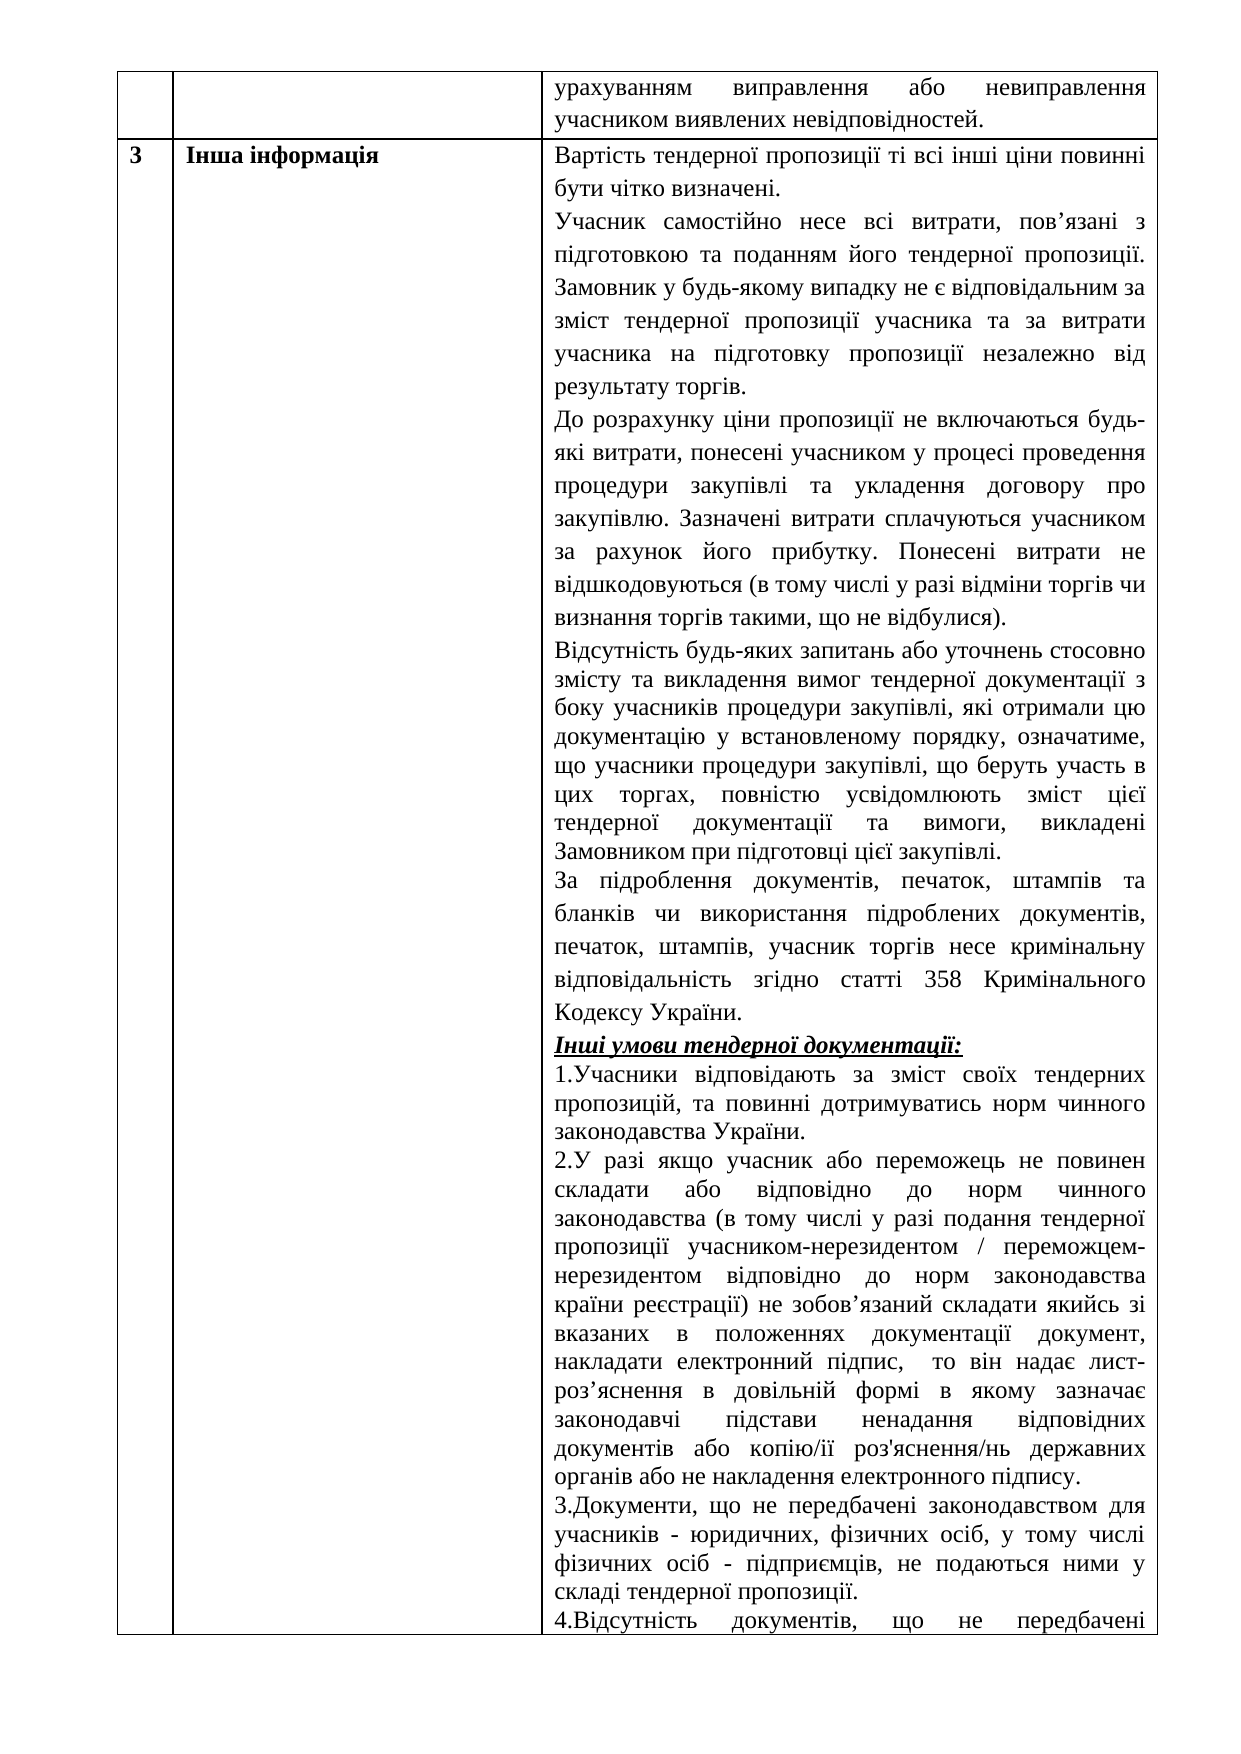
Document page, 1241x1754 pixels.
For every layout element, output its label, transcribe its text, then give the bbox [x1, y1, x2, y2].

table_cell [174, 72, 541, 138]
table_cell Інша інформація [174, 140, 541, 1634]
table_cell Вартість тендерної пропозиції ті всі інші ціни повинні бути чітко визначені. Учасник самостійно несе всі витрати, пов’язані з підготовкою та поданням його тендерної пропозиції. Замовник у будь-якому випадку не є відповідальним за зміст тендерної пропозиції учасника та за витрати учасника на підготовку пропозиції незалежно від результату торгів. До розрахунку ціни пропозиції не включаються будь-які витрати, понесені учасником у процесі проведення процедури закупівлі та укладення договору про закупівлю. Зазначені витрати сплачуються учасником за рахунок його прибутку. Понесені витрати не відшкодовуються (в тому числі у разі відміни торгів чи визнання торгів такими, що не відбулися). Відсутність будь-яких запитань або уточнень стосовно змісту та викладення вимог тендерної документації з боку учасників процедури закупівлі, які отримали цю документацію у встановленому порядку, означатиме, що учасники процедури закупівлі, що беруть участь в цих торгах, повністю усвідомлюють зміст цієї тендерної документації та вимоги, викладені Замовником при підготовці цієї закупівлі. За підроблення документів, печаток, штампів та бланків чи використання підроблених документів, печаток, штампів, учасник торгів несе кримінальну відповідальність згідно статті 358 Кримінального Кодексу України. Інші умови тендерної документації: 1.Учасники відповідають за зміст своїх тендерних пропозицій, та повинні дотримуватись норм чинного законодавства України. 2.У разі якщо учасник або переможець не повинен складати або відповідно до норм чинного законодавства (в тому числі у разі подання тендерної пропозиції учасником-нерезидентом / переможцем-нерезидентом відповідно до норм законодавства країни реєстрації) не зобов’язаний складати якийсь зі вказаних в положеннях документації документ, накладати електронний підпис, то він надає лист-роз’яснення в довільній формі в якому зазначає законодавчі підстави ненадання відповідних документів або копію/ії роз'яснення/нь державних органів або не накладення електронного підпису. 3.Документи, що не передбачені законодавством для учасників - юридичних, фізичних осіб, у тому числі фізичних осіб - підприємців, не подаються ними у складі тендерної пропозиції. 4.Відсутність документів, що не передбачені [543, 140, 1157, 1634]
table_cell 3 [118, 140, 172, 1634]
table_cell [118, 72, 172, 138]
